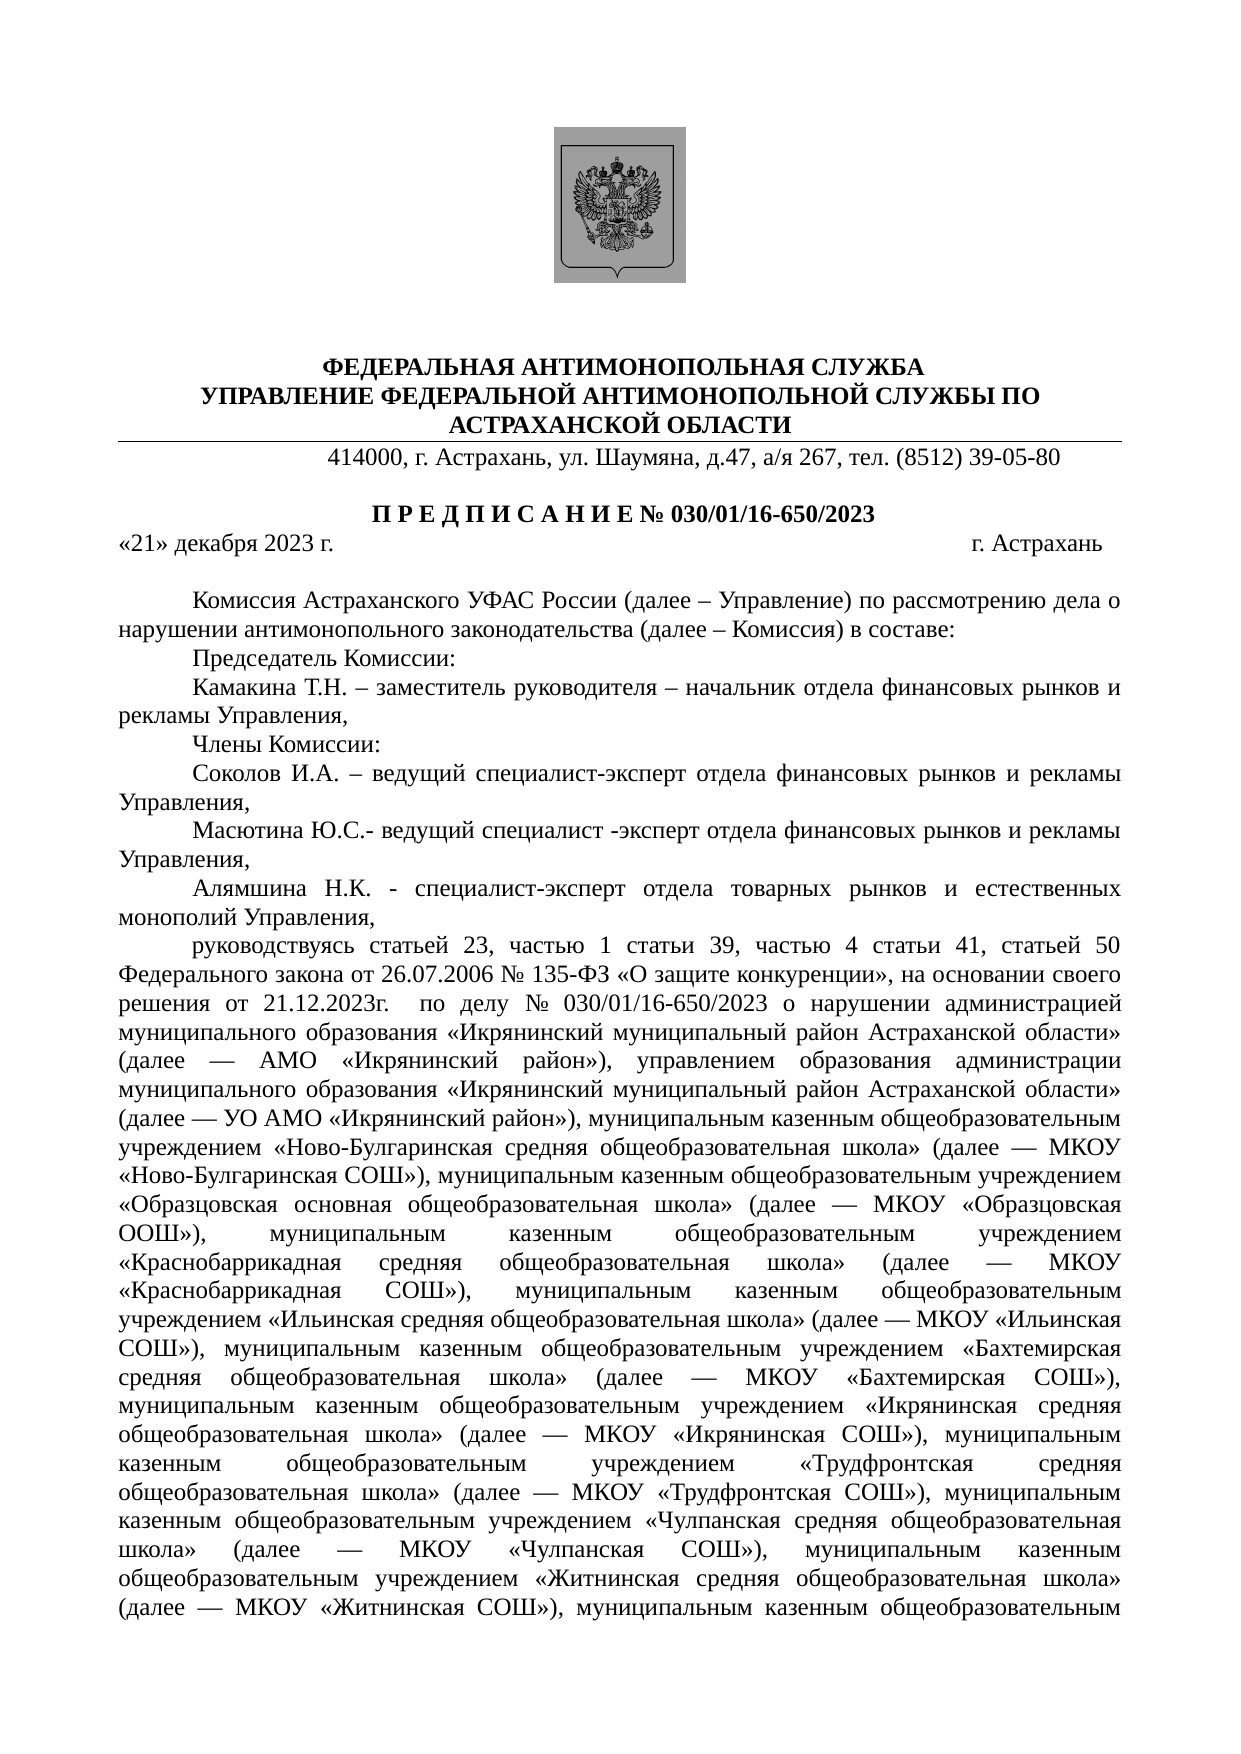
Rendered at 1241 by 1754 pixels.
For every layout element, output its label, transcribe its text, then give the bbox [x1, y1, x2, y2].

text Председатель Комиссии: [118, 643, 1122, 672]
text Члены Комиссии: [118, 729, 1122, 758]
text руководствуясь статьей 23, частью 1 статьи 39, частью 4 статьи 41, статьей 50 Федерального закона от 26.07.2006 № 135-ФЗ «О защите конкуренции», на основании своего решения от 21.12.2023г. по делу № 030/01/16-650/2023 о нарушении администрацией муниципального образования «Икрянинский муниципальный район Астраханской области» (далее — АМО «Икрянинский район»), управлением образования администрации муниципального образования «Икрянинский муниципальный район Астраханской области» (далее — УО АМО «Икрянинский район»), муниципальным казенным общеобразовательным учреждением «Ново-Булгаринская средняя общеобразовательная школа» (далее — МКОУ «Ново-Булгаринская СОШ»), муниципальным казенным общеобразовательным учреждением «Образцовская основная общеобразовательная школа» (далее — МКОУ «Образцовская ООШ»), муниципальным казенным общеобразовательным учреждением «Краснобаррикадная средняя общеобразовательная школа» (далее — МКОУ «Краснобаррикадная СОШ»), муниципальным казенным общеобразовательным учреждением «Ильинская средняя общеобразовательная школа» (далее — МКОУ «Ильинская СОШ»), муниципальным казенным общеобразовательным учреждением «Бахтемирская средняя общеобразовательная школа» (далее — МКОУ «Бахтемирская СОШ»), муниципальным казенным общеобразовательным учреждением «Икрянинская средняя общеобразовательная школа» (далее — МКОУ «Икрянинская СОШ»), муниципальным казенным общеобразовательным учреждением «Трудфронтская средняя общеобразовательная школа» (далее — МКОУ «Трудфронтская СОШ»), муниципальным казенным общеобразовательным учреждением «Чулпанская средняя общеобразовательная школа» (далее — МКОУ «Чулпанская СОШ»), муниципальным казенным общеобразовательным учреждением «Житнинская средняя общеобразовательная школа» (далее — МКОУ «Житнинская СОШ»), муниципальным казенным общеобразовательным [118, 930, 1122, 1620]
text УПРАВЛЕНИЕ ФЕДЕРАЛЬНОЙ АНТИМОНОПОЛЬНОЙ СЛУЖБЫ ПО АСТРАХАНСКОЙ ОБЛАСТИ [118, 381, 1122, 441]
text «21» декабря 2023 г. г. Астрахань [118, 528, 1122, 557]
text ФЕДЕРАЛЬНАЯ АНТИМОНОПОЛЬНАЯ СЛУЖБА [118, 352, 1122, 381]
text 414000, г. Астрахань, ул. Шаумяна, д.47, а/я 267, тел. (8512) 39-05-80 [118, 442, 1122, 470]
text Соколов И.А. – ведущий специалист-эксперт отдела финансовых рынков и рекламы Управления, [118, 758, 1122, 815]
text Масютина Ю.С.- ведущий специалист -эксперт отдела финансовых рынков и рекламы Управления, [118, 815, 1122, 873]
text Комиссия Астраханского УФАС России (далее – Управление) по рассмотрению дела о нарушении антимонопольного законодательства (далее – Комиссия) в составе: [118, 585, 1122, 643]
text П Р Е Д П И С А Н И Е № 030/01/16-650/2023 [118, 499, 1122, 528]
text Алямшина Н.К. - специалист-эксперт отдела товарных рынков и естественных монополий Управления, [118, 873, 1122, 930]
text Камакина Т.Н. – заместитель руководителя – начальник отдела финансовых рынков и рекламы Управления, [118, 672, 1122, 729]
